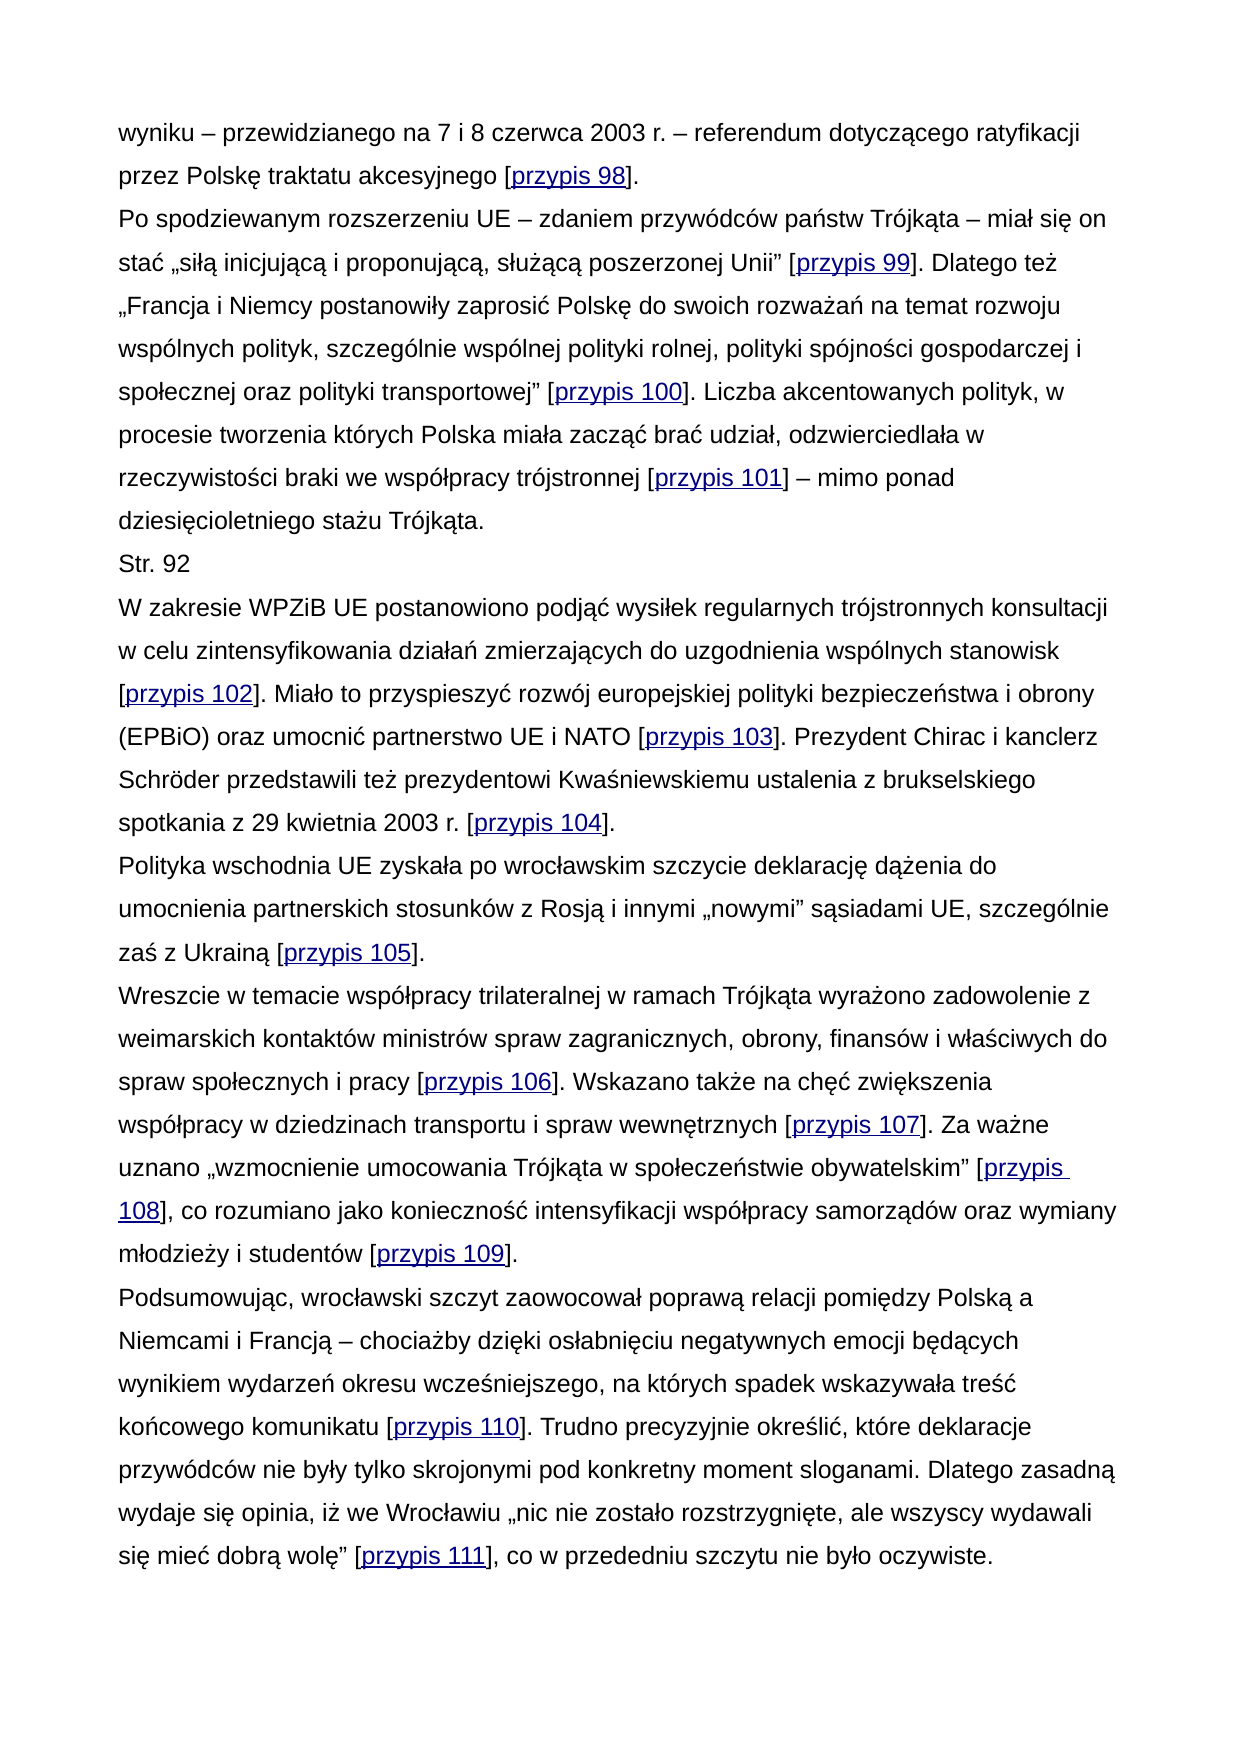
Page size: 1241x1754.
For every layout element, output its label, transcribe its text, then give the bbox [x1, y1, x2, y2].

text Polityka wschodnia UE zyskała po wrocławskim szczycie deklarację dążenia do umocnienia partnerskich stosunków z Rosją i innymi „nowymi” sąsiadami UE, szczególnie zaś z Ukrainą [przypis 105]. [118, 851, 1122, 966]
text Podsumowując, wrocławski szczyt zaowocował poprawą relacji pomiędzy Polską a Niemcami i Francją – chociażby dzięki osłabnięciu negatywnych emocji będących wynikiem wydarzeń okresu wcześniejszego, na których spadek wskazywała treść końcowego komunikatu [przypis 110]. Trudno precyzyjnie określić, które deklaracje przywódców nie były tylko skrojonymi pod konkretny moment sloganami. Dlatego zasadną wydaje się opinia, iż we Wrocławiu „nic nie zostało rozstrzygnięte, ale wszyscy wydawali się mieć dobrą wolę” [przypis 111], co w przededniu szczytu nie było oczywiste. [118, 1282, 1122, 1570]
text Wreszcie w temacie współpracy trilateralnej w ramach Trójkąta wyrażono zadowolenie z weimarskich kontaktów ministrów spraw zagranicznych, obrony, finansów i właściwych do spraw społecznych i pracy [przypis 106]. Wskazano także na chęć zwiększenia współpracy w dziedzinach transportu i spraw wewnętrznych [przypis 107]. Za ważne uznano „wzmocnienie umocowania Trójkąta w społeczeństwie obywatelskim” [przypis 108], co rozumiano jako konieczność intensyfikacji współpracy samorządów oraz wymiany młodzieży i studentów [przypis 109]. [118, 981, 1122, 1268]
text Po spodziewanym rozszerzeniu UE – zdaniem przywódców państw Trójkąta – miał się on stać „siłą inicjującą i proponującą, służącą poszerzonej Unii” [przypis 99]. Dlatego też „Francja i Niemcy postanowiły zaprosić Polskę do swoich rozważań na temat rozwoju wspólnych polityk, szczególnie wspólnej polityki rolnej, polityki spójności gospodarczej i społecznej oraz polityki transportowej” [przypis 100]. Liczba akcentowanych polityk, w procesie tworzenia których Polska miała zacząć brać udział, odzwierciedlała w rzeczywistości braki we współpracy trójstronnej [przypis 101] – mimo ponad dziesięcioletniego stażu Trójkąta. [118, 204, 1122, 535]
text wyniku – przewidzianego na 7 i 8 czerwca 2003 r. – referendum dotyczącego ratyfikacji przez Polskę traktatu akcesyjnego [przypis 98]. [118, 118, 1122, 190]
text W zakresie WPZiB UE postanowiono podjąć wysiłek regularnych trójstronnych konsultacji w celu zintensyfikowania działań zmierzających do uzgodnienia wspólnych stanowisk [przypis 102]. Miało to przyspieszyć rozwój europejskiej polityki bezpieczeństwa i obrony (EPBiO) oraz umocnić partnerstwo UE i NATO [przypis 103]. Prezydent Chirac i kanclerz Schröder przedstawili też prezydentowi Kwaśniewskiemu ustalenia z brukselskiego spotkania z 29 kwietnia 2003 r. [przypis 104]. [118, 592, 1122, 837]
text Str. 92 [118, 549, 1122, 578]
